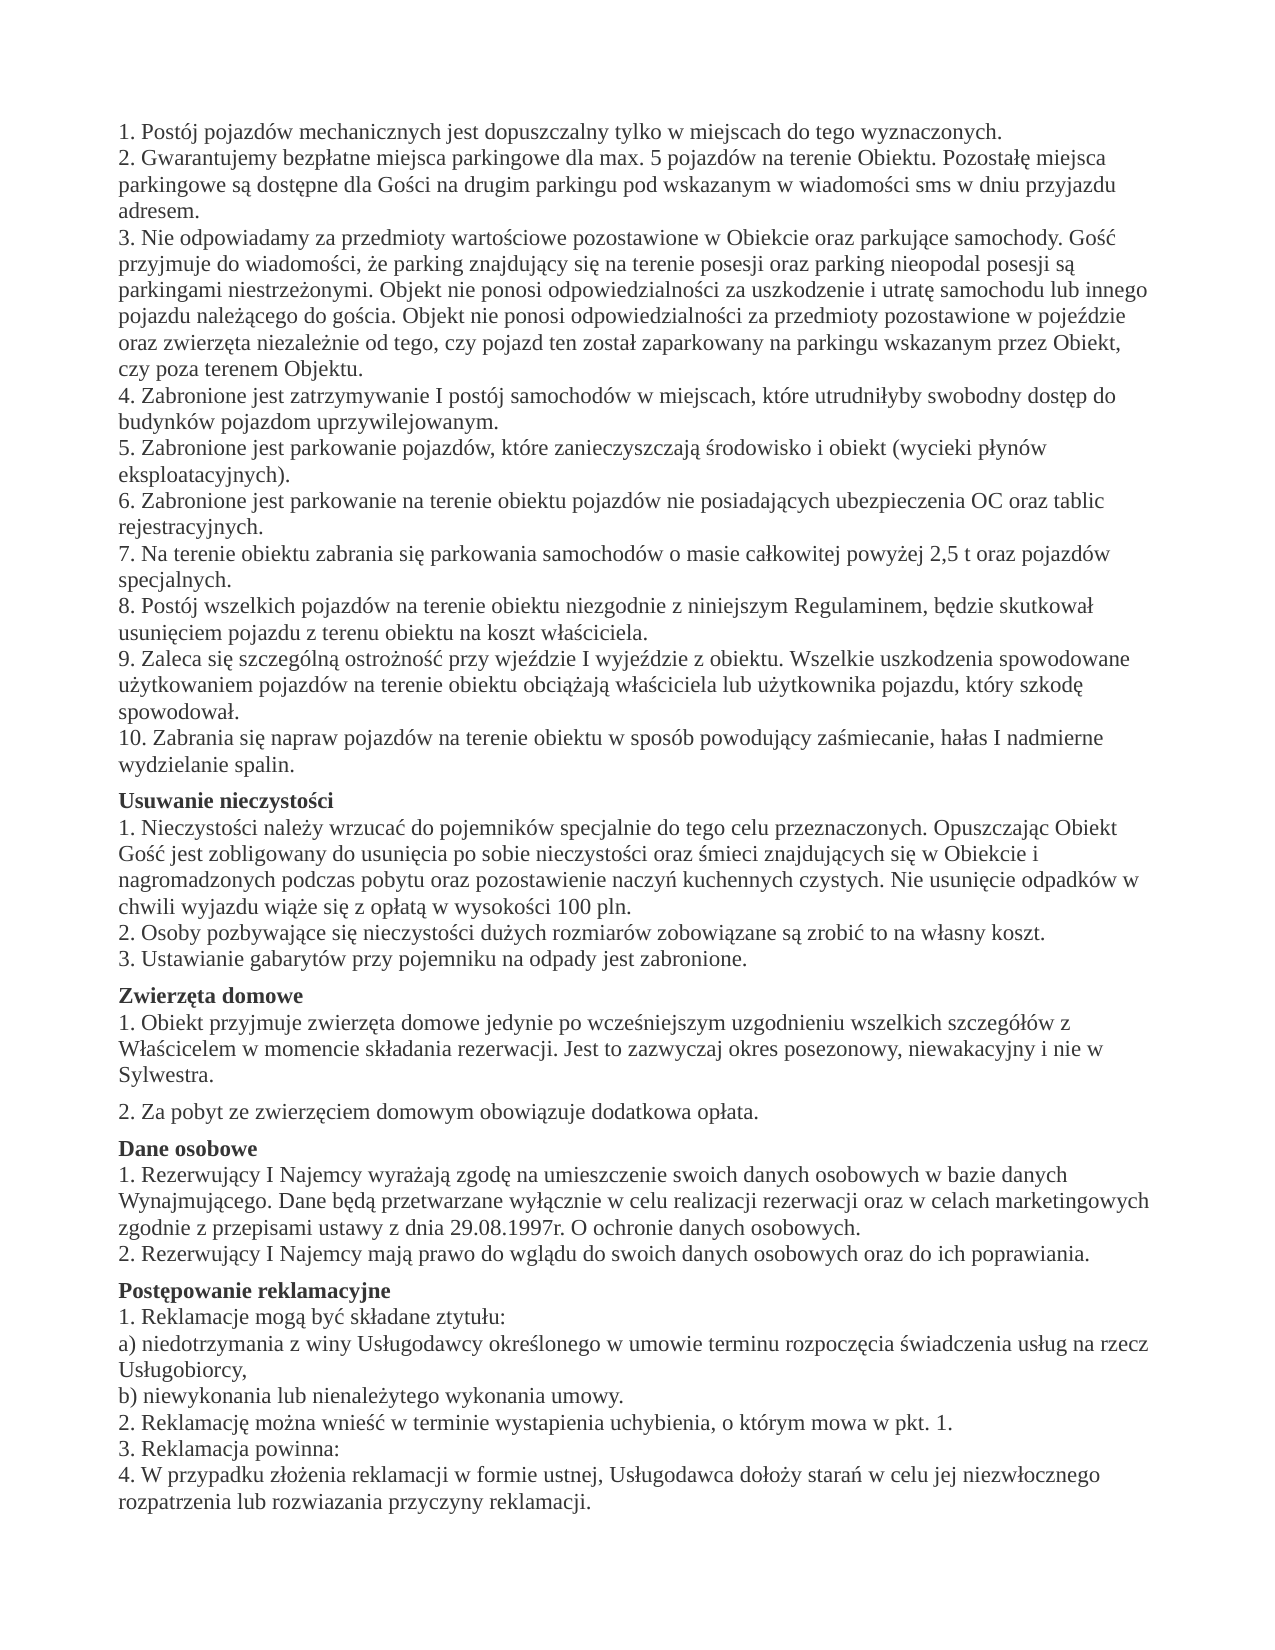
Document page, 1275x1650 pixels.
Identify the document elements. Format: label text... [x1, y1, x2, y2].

text Usuwanie nieczystości [118, 787, 1157, 814]
text 1. Postój pojazdów mechanicznych jest dopuszczalny tylko w miejscach do tego wyznaczonych. 2. Gwarantujemy bezpłatne miejsca parkingowe dla max. 5 pojazdów na terenie Obiektu. Pozostałę miejsca parkingowe są dostępne dla Gości na drugim parkingu pod wskazanym w wiadomości sms w dniu przyjazdu adresem. 3. Nie odpowiadamy za przedmioty wartościowe pozostawione w Obiekcie oraz parkujące samochody. Gość przyjmuje do wiadomości, że parking znajdujący się na terenie posesji oraz parking nieopodal posesji są parkingami niestrzeżonymi. Objekt nie ponosi odpowiedzialności za uszkodzenie i utratę samochodu lub innego pojazdu należącego do gościa. Objekt nie ponosi odpowiedzialności za przedmioty pozostawione w pojeździe oraz zwierzęta niezależnie od tego, czy pojazd ten został zaparkowany na parkingu wskazanym przez Obiekt, czy poza terenem Objektu. 4. Zabronione jest zatrzymywanie I postój samochodów w miejscach, które utrudniłyby swobodny dostęp do budynków pojazdom uprzywilejowanym. 5. Zabronione jest parkowanie pojazdów, które zanieczyszczają środowisko i obiekt (wycieki płynów eksploatacyjnych). 6. Zabronione jest parkowanie na terenie obiektu pojazdów nie posiadających ubezpieczenia OC oraz tablic rejestracyjnych. 7. Na terenie obiektu zabrania się parkowania samochodów o masie całkowitej powyżej 2,5 t oraz pojazdów specjalnych. 8. Postój wszelkich pojazdów na terenie obiektu niezgodnie z niniejszym Regulaminem, będzie skutkował usunięciem pojazdu z terenu obiektu na koszt właściciela. 9. Zaleca się szczególną ostrożność przy wjeździe I wyjeździe z obiektu. Wszelkie uszkodzenia spowodowane użytkowaniem pojazdów na terenie obiektu obciążają właściciela lub użytkownika pojazdu, który szkodę spowodował. 10. Zabrania się napraw pojazdów na terenie obiektu w sposób powodujący zaśmiecanie, hałas I nadmierne wydzielanie spalin. [118, 118, 1157, 777]
text 2. Za pobyt ze zwierzęciem domowym obowiązuje dodatkowa opłata. [118, 1098, 1157, 1124]
text Zwierzęta domowe [118, 982, 1157, 1009]
text 1. Nieczystości należy wrzucać do pojemników specjalnie do tego celu przeznaczonych. Opuszczając Obiekt Gość jest zobligowany do usunięcia po sobie nieczystości oraz śmieci znajdujących się w Obiekcie i nagromadzonych podczas pobytu oraz pozostawienie naczyń kuchennych czystych. Nie usunięcie odpadków w chwili wyjazdu wiąże się z opłatą w wysokości 100 pln. 2. Osoby pozbywające się nieczystości dużych rozmiarów zobowiązane są zrobić to na własny koszt. 3. Ustawianie gabarytów przy pojemniku na odpady jest zabronione. [118, 814, 1157, 972]
text 1. Reklamacje mogą być składane ztytułu: a) niedotrzymania z winy Usługodawcy określonego w umowie terminu rozpoczęcia świadczenia usług na rzecz Usługobiorcy, b) niewykonania lub nienależytego wykonania umowy. 2. Reklamację można wnieść w terminie wystapienia uchybienia, o którym mowa w pkt. 1. 3. Reklamacja powinna: 4. W przypadku złożenia reklamacji w formie ustnej, Usługodawca dołoży starań w celu jej niezwłocznego rozpatrzenia lub rozwiazania przyczyny reklamacji. [118, 1303, 1157, 1514]
text Postępowanie reklamacyjne [118, 1277, 1157, 1303]
text 1. Rezerwujący I Najemcy wyrażają zgodę na umieszczenie swoich danych osobowych w bazie danych Wynajmującego. Dane będą przetwarzane wyłącznie w celu realizacji rezerwacji oraz w celach marketingowych zgodnie z przepisami ustawy z dnia 29.08.1997r. O ochronie danych osobowych. 2. Rezerwujący I Najemcy mają prawo do wglądu do swoich danych osobowych oraz do ich poprawiania. [118, 1161, 1157, 1267]
text 1. Obiekt przyjmuje zwierzęta domowe jedynie po wcześniejszym uzgodnieniu wszelkich szczegółów z Właścicelem w momencie składania rezerwacji. Jest to zazwyczaj okres posezonowy, niewakacyjny i nie w Sylwestra. [118, 1009, 1157, 1088]
text Dane osobowe [118, 1135, 1157, 1161]
